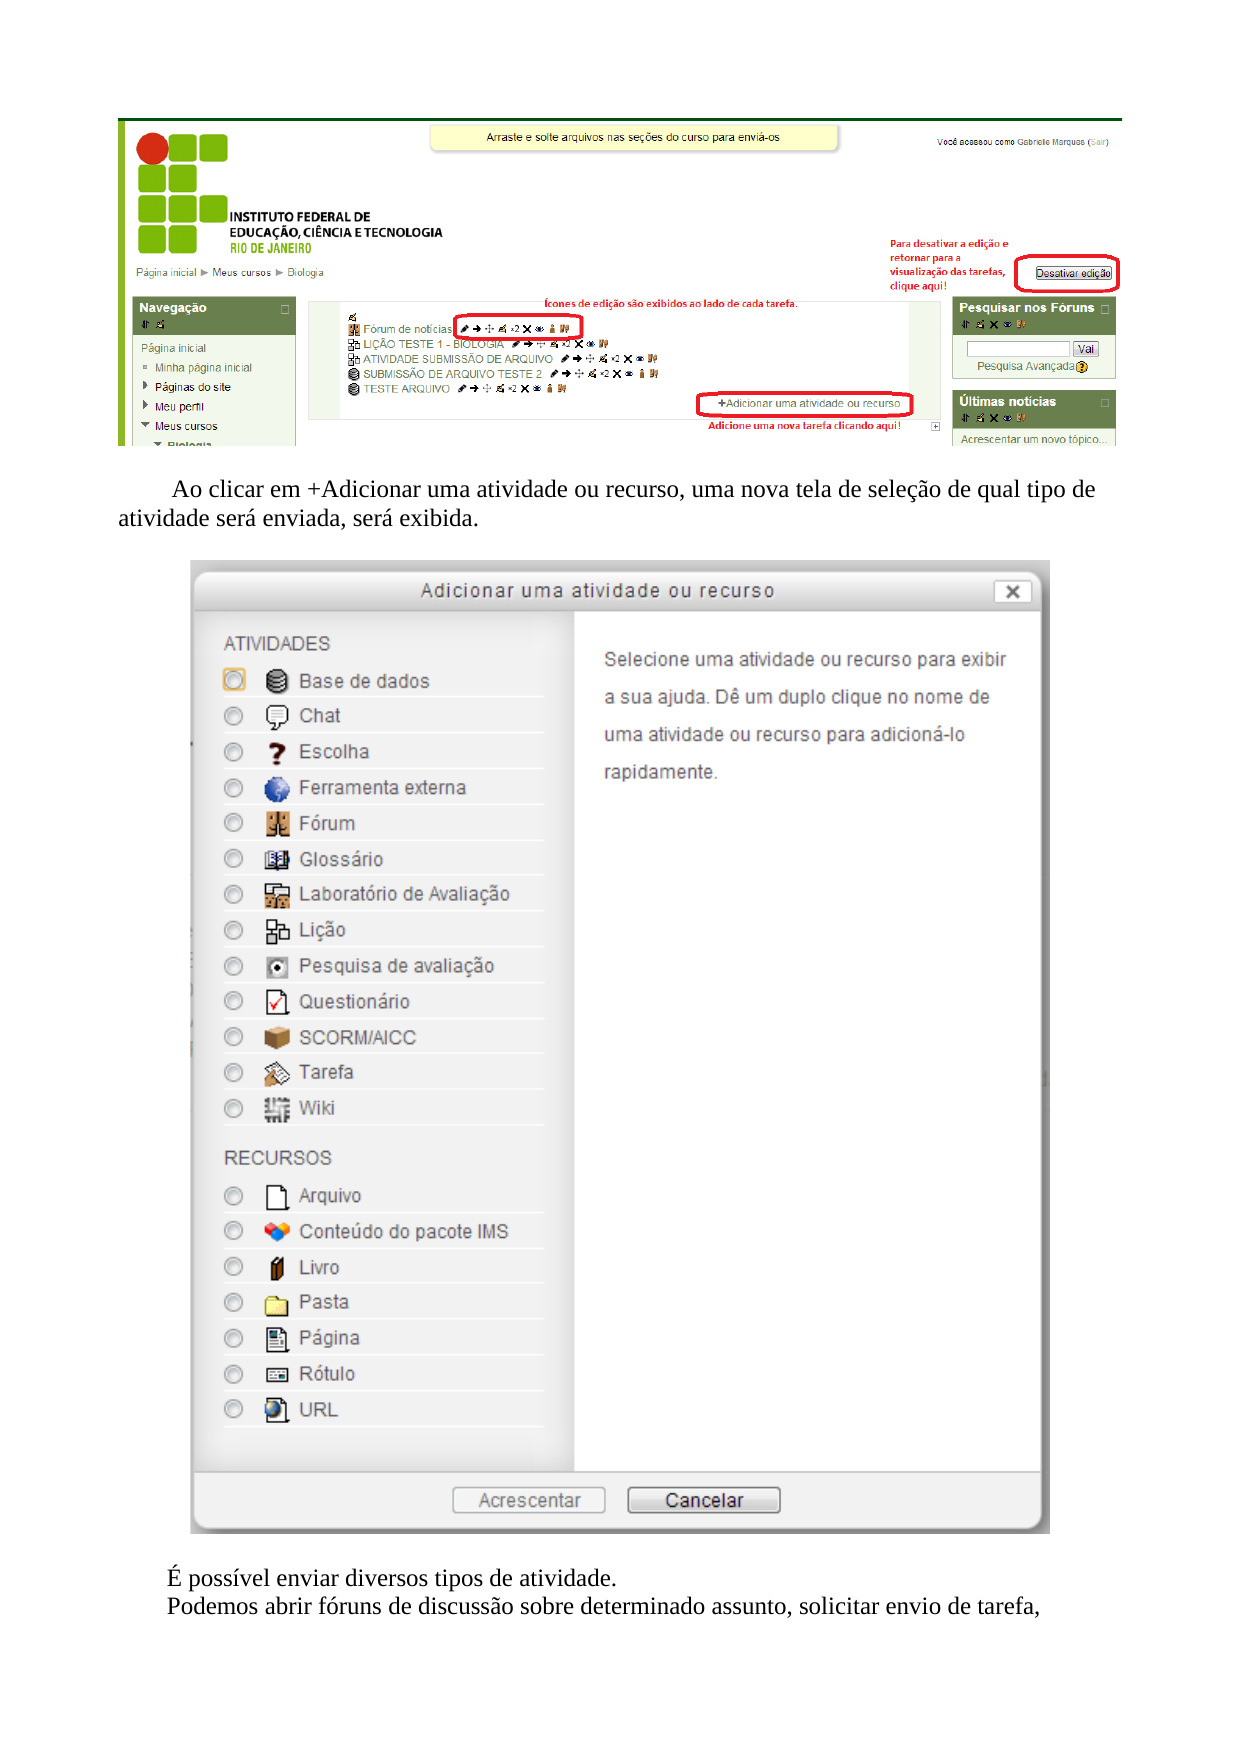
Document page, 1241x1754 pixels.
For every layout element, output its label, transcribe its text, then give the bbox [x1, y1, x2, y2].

text É possível enviar diversos tipos de atividade. [118, 1563, 1122, 1591]
text Ao clicar em +Adicionar uma atividade ou recurso, uma nova tela de seleção de qual tipo de atividade será enviada, será exibida. [118, 474, 1122, 532]
picture [190, 560, 1050, 1534]
picture [118, 118, 1123, 446]
text Podemos abrir fóruns de discussão sobre determinado assunto, solicitar envio de tarefa, [118, 1591, 1122, 1620]
